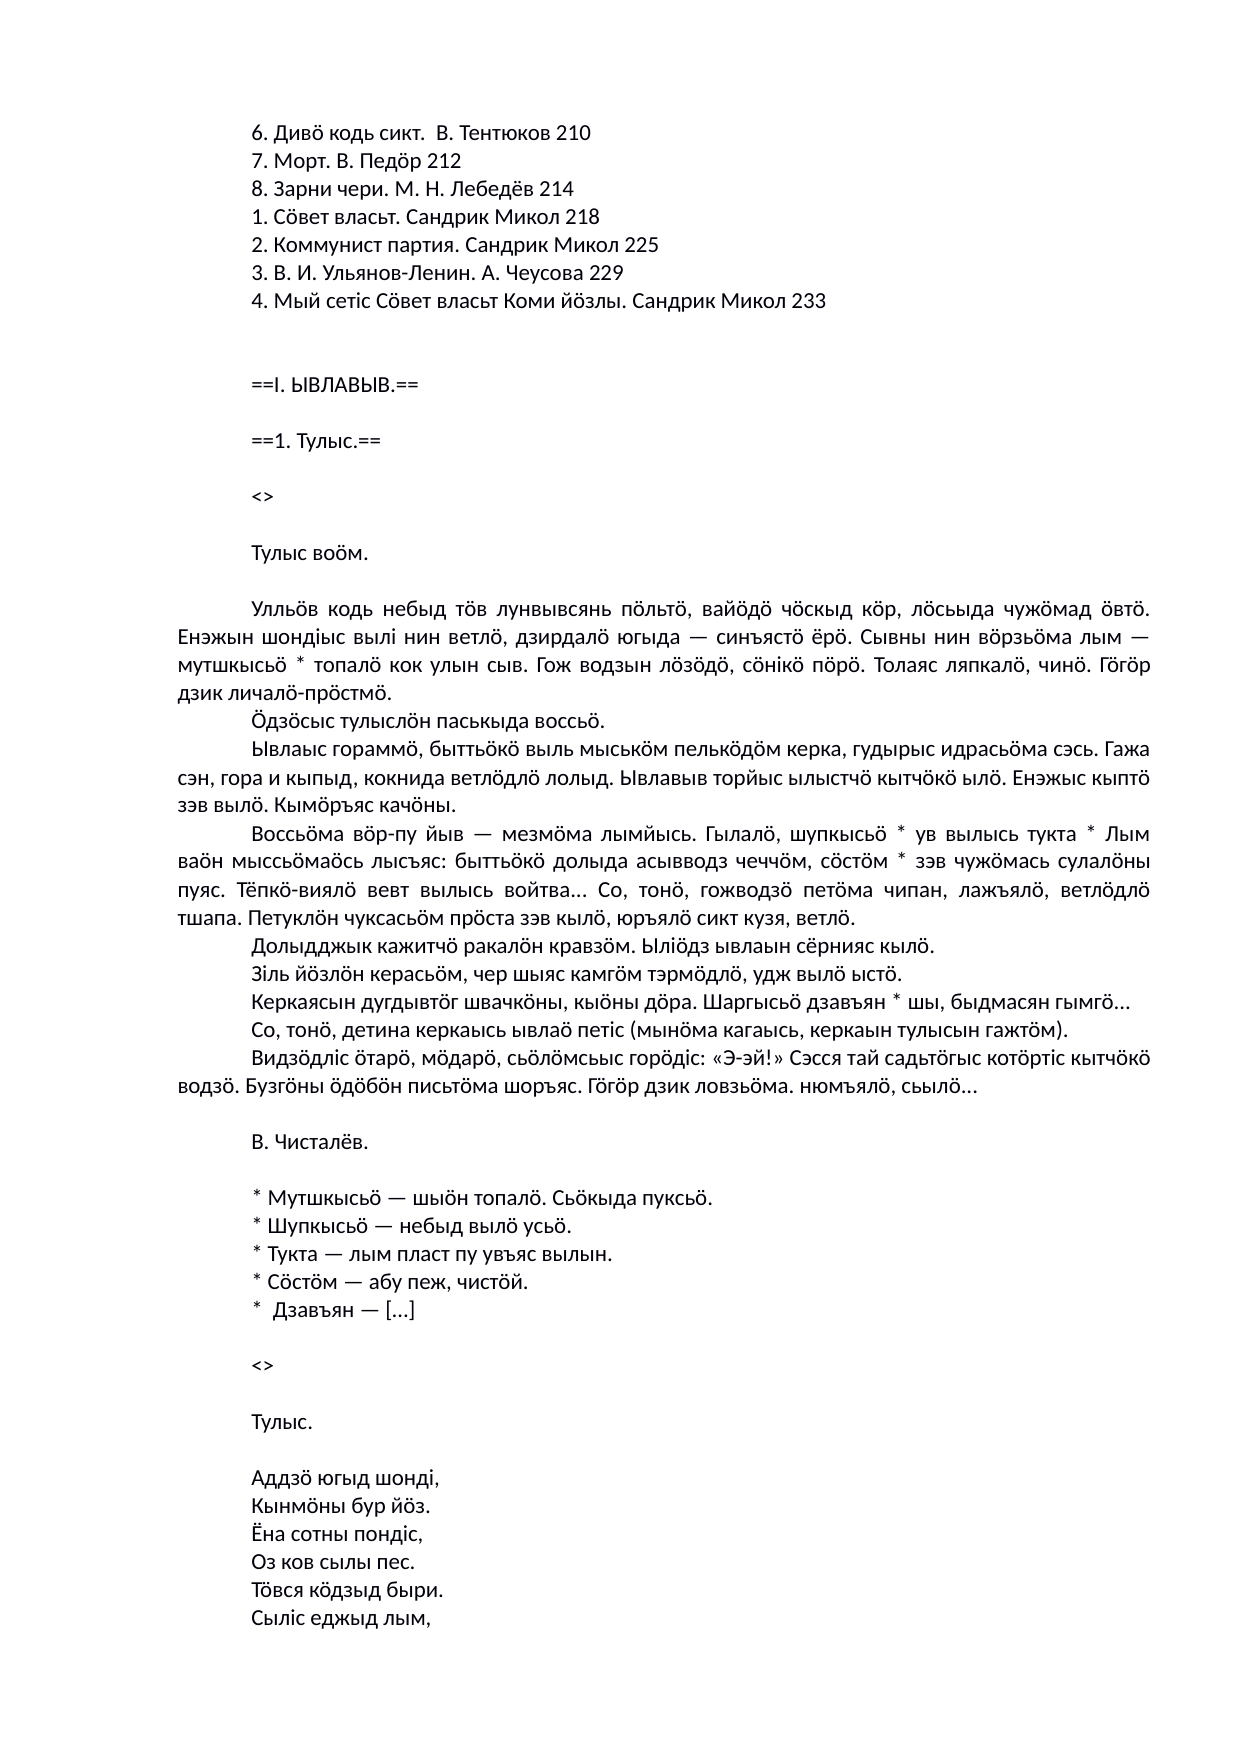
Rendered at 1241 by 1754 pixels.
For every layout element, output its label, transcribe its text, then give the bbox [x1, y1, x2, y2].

text Сыліс еджыд лым, [177, 1603, 1152, 1631]
text * Тукта — лым пласт пу увъяс вылын. [177, 1239, 1152, 1267]
text Долыдджык кажитчӧ ракалӧн кравзӧм. Ыліӧдз ывлаын сёрнияс кылӧ. [177, 931, 1152, 959]
text 2. Коммунист партия. Сандрик Микол 225 [177, 230, 1152, 258]
text * Мутшкысьӧ — шыӧн топалӧ. Сьӧкыда пуксьӧ. [177, 1183, 1152, 1211]
text ==1. Тулыс.== [177, 426, 1152, 454]
text 7. Морт. В. Педӧр 212 [177, 146, 1152, 174]
text Тулыс воӧм. [177, 538, 1152, 566]
text Тӧвся кӧдзыд быри. [177, 1575, 1152, 1603]
text 6. Дивӧ кодь сикт. В. Тентюков 210 [177, 118, 1152, 146]
text 8. Зарни чери. М. Н. Лебедёв 214 [177, 174, 1152, 202]
text Тулыс. [177, 1407, 1152, 1435]
text Со, тонӧ, детина керкаысь ывлаӧ петіс (мынӧма кагаысь, керкаын тулысын гажтӧм). [177, 1015, 1152, 1043]
text Улльӧв кодь небыд тӧв лунвывсянь пӧльтӧ, вайӧдӧ чӧскыд кӧр, лӧсьыда чужӧмад ӧвтӧ. Енэжын шондіыс вылі нин ветлӧ, дзирдалӧ югыда — синъястӧ ёрӧ. Сывны нин вӧрзьӧма лым — мутшкысьӧ * топалӧ кок улын сыв. Гож водзын лӧзӧдӧ, сӧнікӧ пӧрӧ. Толаяс ляпкалӧ, чинӧ. Гӧгӧр дзик личалӧ-прӧстмӧ. [177, 594, 1152, 707]
text 4. Мый сетіс Сӧвет власьт Коми йӧзлы. Сандрик Микол 233 [177, 286, 1152, 314]
text Керкаясын дугдывтӧг швачкӧны, кыӧны дӧра. Шаргысьӧ дзавъян * шы, быдмасян гымгӧ... [177, 987, 1152, 1015]
text Зіль йӧзлӧн керасьӧм, чер шыяс камгӧм тэрмӧдлӧ, удж вылӧ ыстӧ. [177, 959, 1152, 987]
text * Шупкысьӧ — небыд вылӧ усьӧ. [177, 1211, 1152, 1239]
text * Сӧстӧм — абу пеж, чистӧй. [177, 1267, 1152, 1295]
text * Дзавъян — […] [177, 1295, 1152, 1323]
text Ывлаыс гораммӧ, быттьӧкӧ выль мыськӧм пелькӧдӧм керка, гудырыс идрасьӧма сэсь. Гажа сэн, гора и кыпыд, кокнида ветлӧдлӧ лолыд. Ывлавыв торйыс ылыстчӧ кытчӧкӧ ылӧ. Енэжыс кыптӧ зэв вылӧ. Кымӧръяс качӧны. [177, 734, 1152, 819]
text Кынмӧны бур йӧз. [177, 1491, 1152, 1519]
text Видзӧдліс ӧтарӧ, мӧдарӧ, сьӧлӧмсьыс горӧдіс: «Э-эй!» Сэсся тай садьтӧгыс котӧртіс кытчӧкӧ водзӧ. Бузгӧны ӧдӧбӧн письтӧма шоръяс. Гӧгӧр дзик ловзьӧма. нюмъялӧ, сьылӧ... [177, 1043, 1152, 1099]
text <> [177, 482, 1152, 510]
text <> [177, 1351, 1152, 1379]
text Ёна сотны пондіс, [177, 1519, 1152, 1547]
text В. Чисталёв. [177, 1127, 1152, 1155]
text ==І. ЫВЛАВЫВ.== [177, 370, 1152, 398]
text Оз ков сылы пес. [177, 1547, 1152, 1575]
text 1. Сӧвет власьт. Сандрик Микол 218 [177, 202, 1152, 230]
text Аддзӧ югыд шонді, [177, 1463, 1152, 1491]
text Ӧдзӧсыс тулыслӧн паськыда воссьӧ. [177, 707, 1152, 734]
text 3. В. И. Ульянов-Ленин. А. Чеусова 229 [177, 258, 1152, 286]
text Воссьӧма вӧр-пу йыв — мезмӧма лымйысь. Гылалӧ, шупкысьӧ * ув вылысь тукта * Лым ваӧн мыссьӧмаӧсь лысъяс: быттьӧкӧ долыда асывводз чеччӧм, сӧстӧм * зэв чужӧмась сулалӧны пуяс. Тёпкӧ-виялӧ вевт вылысь войтва... Со, тонӧ, гожводзӧ петӧма чипан, лажъялӧ, ветлӧдлӧ тшапа. Петуклӧн чуксасьӧм прӧста зэв кылӧ, юръялӧ сикт кузя, ветлӧ. [177, 819, 1152, 931]
